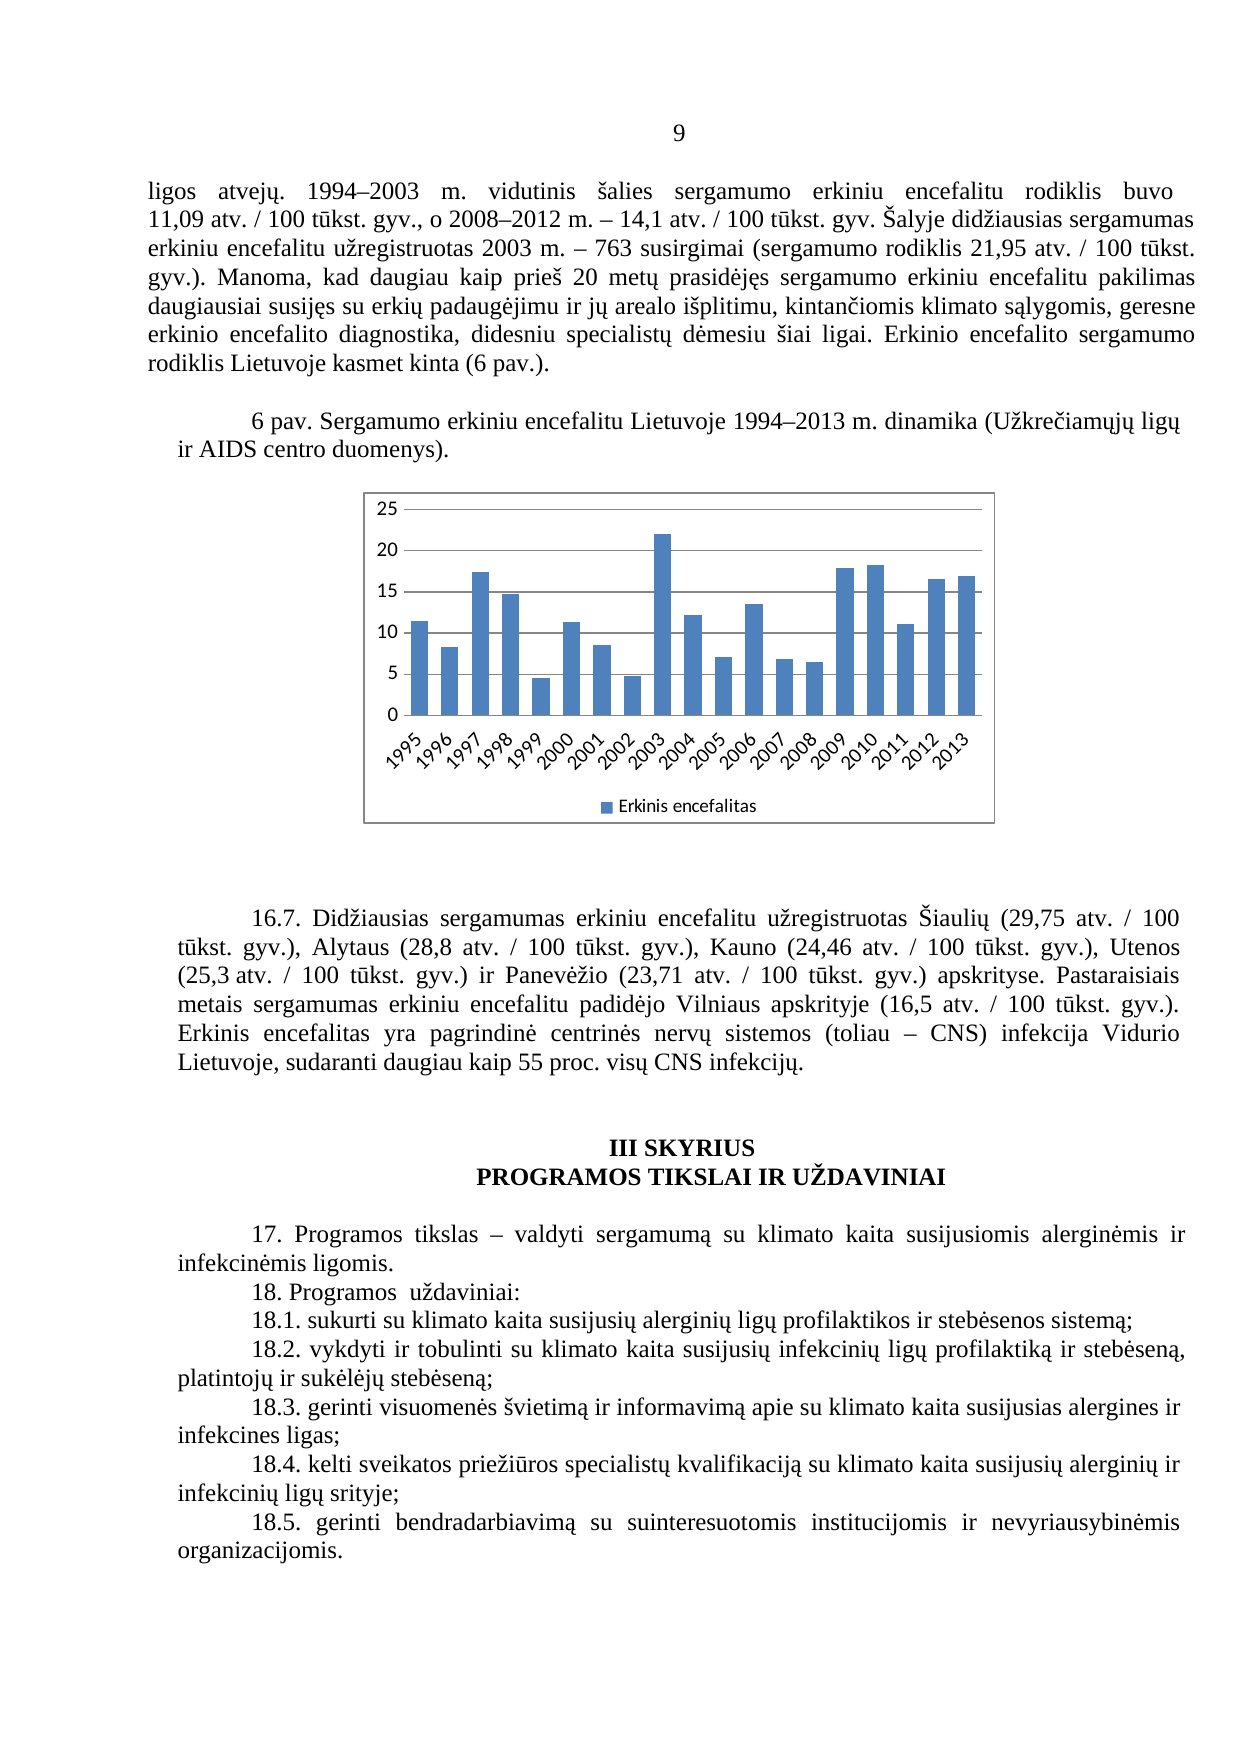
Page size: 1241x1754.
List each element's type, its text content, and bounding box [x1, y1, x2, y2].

text 6 pav. Sergamumo erkiniu encefalitu Lietuvoje 1994–2013 m. dinamika (Užkrečiamųjų ligų ir AIDS centro duomenys). [177, 406, 1181, 463]
text 18.1. sukurti su klimato kaita susijusių alerginių ligų profilaktikos ir stebėsenos sistemą; [177, 1306, 1186, 1334]
text ligos atvejų. 1994–2003 m. vidutinis šalies sergamumo erkiniu encefalitu rodiklis buvo 11,09 atv. / 100 tūkst. gyv., o 2008–2012 m. – 14,1 atv. / 100 tūkst. gyv. Šalyje didžiausias sergamumas erkiniu encefalitu užregistruotas 2003 m. – 763 susirgimai (sergamumo rodiklis 21,95 atv. / 100 tūkst. gyv.). Manoma, kad daugiau kaip prieš 20 metų prasidėjęs sergamumo erkiniu encefalitu pakilimas daugiausiai susijęs su erkių padaugėjimu ir jų arealo išplitimu, kintančiomis klimato sąlygomis, geresne erkinio encefalito diagnostika, didesniu specialistų dėmesiu šiai ligai. Erkinio encefalito sergamumo rodiklis Lietuvoje kasmet kinta (6 pav.). [148, 176, 1196, 377]
text 18.5. gerinti bendradarbiavimą su suinteresuotomis institucijomis ir nevyriausybinėmis organizacijomis. [177, 1507, 1181, 1564]
text 18.3. gerinti visuomenės švietimą ir informavimą apie su klimato kaita susijusias alergines ir infekcines ligas; [177, 1392, 1181, 1449]
text 18.4. kelti sveikatos priežiūros specialistų kvalifikaciją su klimato kaita susijusių alerginių ir infekcinių ligų srityje; [177, 1449, 1181, 1507]
text III SKYRIUS [177, 1133, 1186, 1162]
text 18.2. vykdyti ir tobulinti su klimato kaita susijusių infekcinių ligų profilaktiką ir stebėseną, platintojų ir sukėlėjų stebėseną; [177, 1334, 1186, 1392]
text 17. Programos tikslas – valdyti sergamumą su klimato kaita susijusiomis alerginėmis ir infekcinėmis ligomis. [177, 1219, 1186, 1277]
text 18. Programos uždaviniai: [177, 1277, 1186, 1306]
text PROGRAMOS TIKSLAI IR UŽDAVINIAI [236, 1162, 1186, 1191]
text 16.7. Didžiausias sergamumas erkiniu encefalitu užregistruotas Šiaulių (29,75 atv. / 100 tūkst. gyv.), Alytaus (28,8 atv. / 100 tūkst. gyv.), Kauno (24,46 atv. / 100 tūkst. gyv.), Utenos (25,3 atv. / 100 tūkst. gyv.) ir Panevėžio (23,71 atv. / 100 tūkst. gyv.) apskrityse. Pastaraisiais metais sergamumas erkiniu encefalitu padidėjo Vilniaus apskrityje (16,5 atv. / 100 tūkst. gyv.). Erkinis encefalitas yra pagrindinė centrinės nervų sistemos (toliau – CNS) infekcija Vidurio Lietuvoje, sudaranti daugiau kaip 55 proc. visų CNS infekcijų. [177, 903, 1181, 1076]
